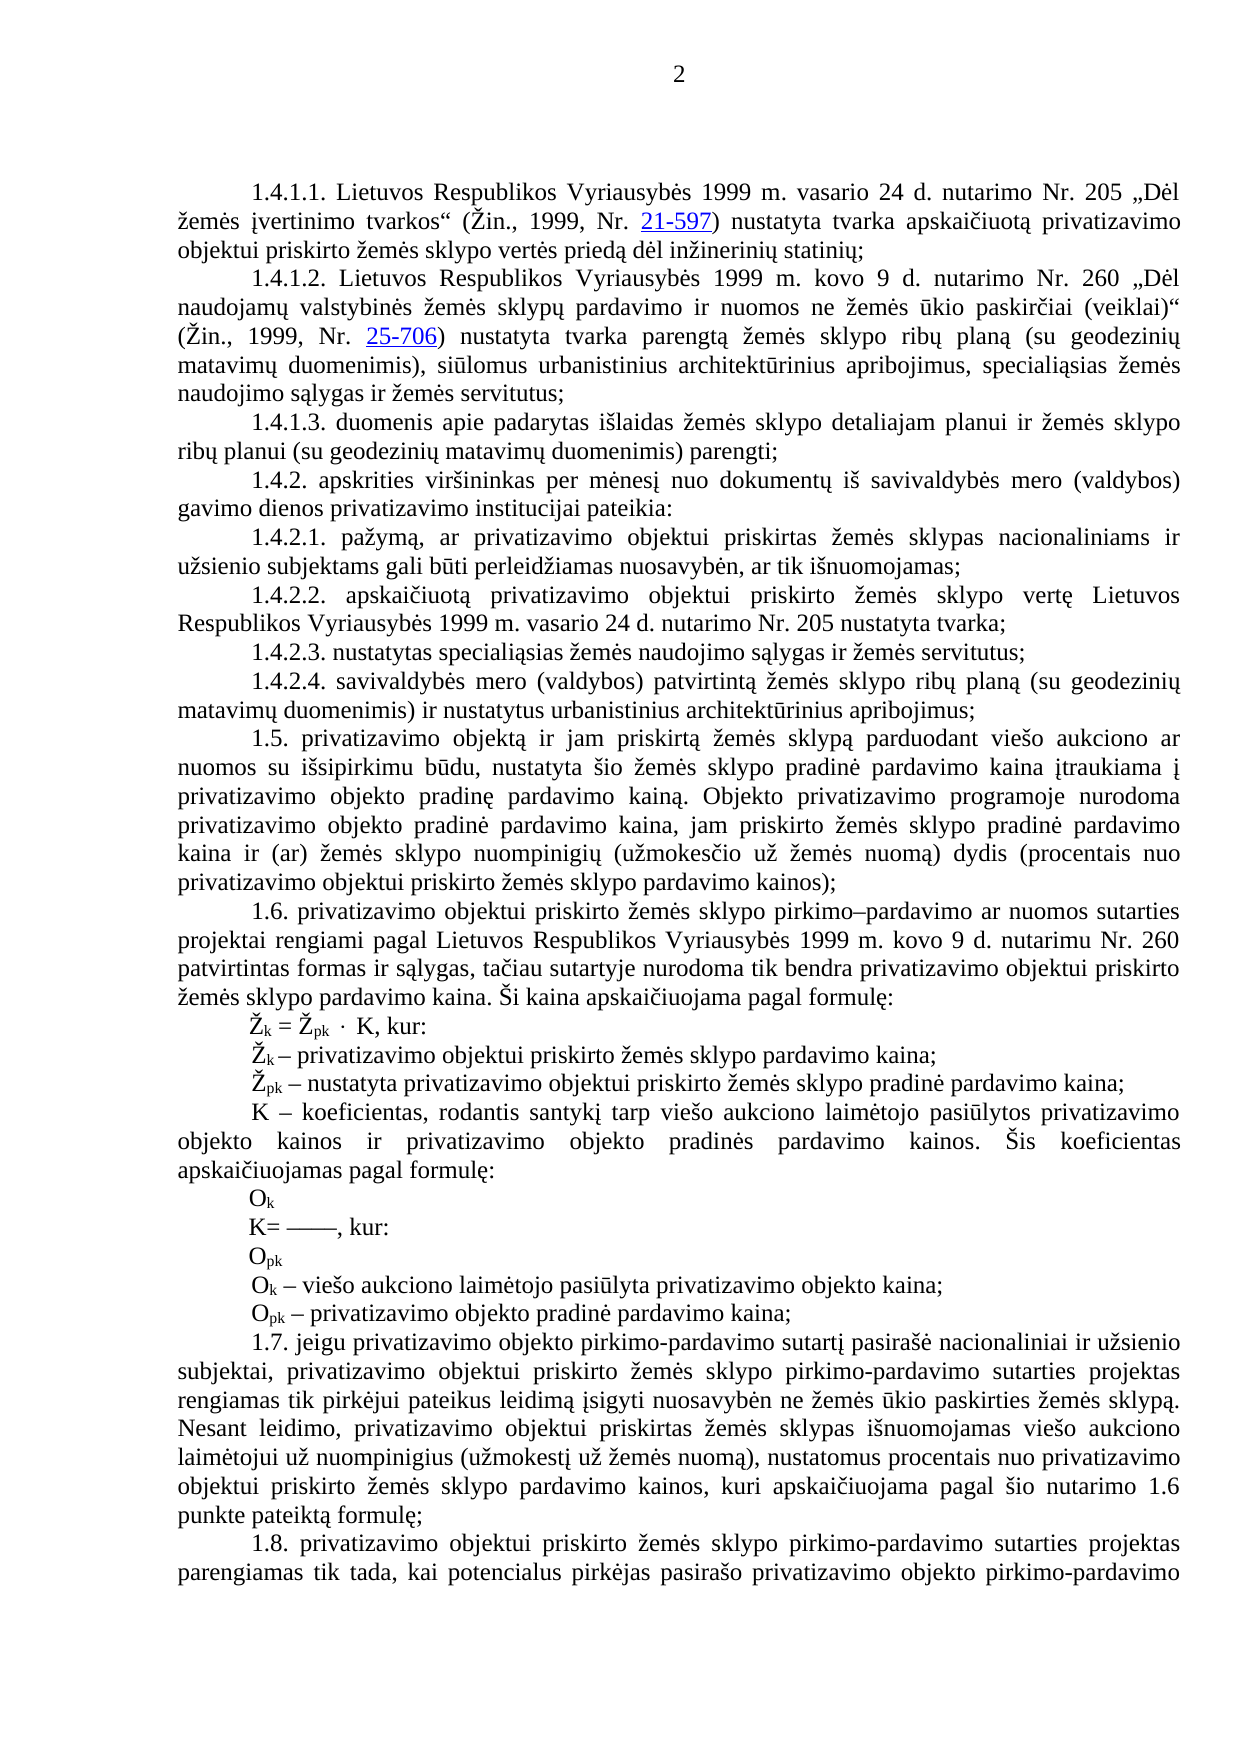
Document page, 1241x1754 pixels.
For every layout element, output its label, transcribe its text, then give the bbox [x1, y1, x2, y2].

text K – koeficientas, rodantis santykį tarp viešo aukciono laimėtojo pasiūlytos privatizavimo objekto kainos ir privatizavimo objekto pradinės pardavimo kainos. Šis koeficientas apskaičiuojamas pagal formulę: [177, 1097, 1181, 1183]
text Ok – viešo aukciono laimėtojo pasiūlyta privatizavimo objekto kaina; [177, 1270, 1181, 1298]
text 1.4.1.1. Lietuvos Respublikos Vyriausybės 1999 m. vasario 24 d. nutarimo Nr. 205 „Dėl žemės įvertinimo tvarkos“ (Žin., 1999, Nr. 21-597) nustatyta tvarka apskaičiuotą privatizavimo objektui priskirto žemės sklypo vertės priedą dėl inžinerinių statinių; [177, 177, 1181, 263]
text 1.4.2.2. apskaičiuotą privatizavimo objektui priskirto žemės sklypo vertę Lietuvos Respublikos Vyriausybės 1999 m. vasario 24 d. nutarimo Nr. 205 nustatyta tvarka; [177, 580, 1181, 637]
text 1.4.1.3. duomenis apie padarytas išlaidas žemės sklypo detaliajam planui ir žemės sklypo ribų planui (su geodezinių matavimų duomenimis) parengti; [177, 407, 1181, 465]
text 1.8. privatizavimo objektui priskirto žemės sklypo pirkimo-pardavimo sutarties projektas parengiamas tik tada, kai potencialus pirkėjas pasirašo privatizavimo objekto pirkimo-pardavimo [177, 1528, 1181, 1586]
text 1.4.2.1. pažymą, ar privatizavimo objektui priskirtas žemės sklypas nacionaliniams ir užsienio subjektams gali būti perleidžiamas nuosavybėn, ar tik išnuomojamas; [177, 522, 1181, 580]
text Žpk – nustatyta privatizavimo objektui priskirto žemės sklypo pradinė pardavimo kaina; [177, 1068, 1181, 1097]
text K= ––––, kur: [248, 1212, 1181, 1241]
text Opk – privatizavimo objekto pradinė pardavimo kaina; [177, 1298, 1181, 1327]
text 1.4.2.4. savivaldybės mero (valdybos) patvirtintą žemės sklypo ribų planą (su geodezinių matavimų duomenimis) ir nustatytus urbanistinius architektūrinius apribojimus; [177, 666, 1181, 723]
text 1.4.2.3. nustatytas specialiąsias žemės naudojimo sąlygas ir žemės servitutus; [177, 637, 1181, 666]
text 1.5. privatizavimo objektą ir jam priskirtą žemės sklypą parduodant viešo aukciono ar nuomos su išsipirkimu būdu, nustatyta šio žemės sklypo pradinė pardavimo kaina įtraukiama į privatizavimo objekto pradinę pardavimo kainą. Objekto privatizavimo programoje nurodoma privatizavimo objekto pradinė pardavimo kaina, jam priskirto žemės sklypo pradinė pardavimo kaina ir (ar) žemės sklypo nuompinigių (užmokesčio už žemės nuomą) dydis (procentais nuo privatizavimo objektui priskirto žemės sklypo pardavimo kainos); [177, 723, 1181, 896]
text Žk – privatizavimo objektui priskirto žemės sklypo pardavimo kaina; [177, 1040, 1181, 1068]
text Žk = Žpk  K, kur: [177, 1011, 1181, 1040]
text 1.4.2. apskrities viršininkas per mėnesį nuo dokumentų iš savivaldybės mero (valdybos) gavimo dienos privatizavimo institucijai pateikia: [177, 465, 1181, 522]
text 1.6. privatizavimo objektui priskirto žemės sklypo pirkimo–pardavimo ar nuomos sutarties projektai rengiami pagal Lietuvos Respublikos Vyriausybės 1999 m. kovo 9 d. nutarimu Nr. 260 patvirtintas formas ir sąlygas, tačiau sutartyje nurodoma tik bendra privatizavimo objektui priskirto žemės sklypo pardavimo kaina. Ši kaina apskaičiuojama pagal formulę: [177, 896, 1181, 1011]
text 1.7. jeigu privatizavimo objekto pirkimo-pardavimo sutartį pasirašė nacionaliniai ir užsienio subjektai, privatizavimo objektui priskirto žemės sklypo pirkimo-pardavimo sutarties projektas rengiamas tik pirkėjui pateikus leidimą įsigyti nuosavybėn ne žemės ūkio paskirties žemės sklypą. Nesant leidimo, privatizavimo objektui priskirtas žemės sklypas išnuomojamas viešo aukciono laimėtojui už nuompinigius (užmokestį už žemės nuomą), nustatomus procentais nuo privatizavimo objektui priskirto žemės sklypo pardavimo kainos, kuri apskaičiuojama pagal šio nutarimo 1.6 punkte pateiktą formulę; [177, 1327, 1181, 1528]
text Opk [248, 1241, 1181, 1270]
text Ok [248, 1183, 1181, 1212]
text 1.4.1.2. Lietuvos Respublikos Vyriausybės 1999 m. kovo 9 d. nutarimo Nr. 260 „Dėl naudojamų valstybinės žemės sklypų pardavimo ir nuomos ne žemės ūkio paskirčiai (veiklai)“ (Žin., 1999, Nr. 25-706) nustatyta tvarka parengtą žemės sklypo ribų planą (su geodezinių matavimų duomenimis), siūlomus urbanistinius architektūrinius apribojimus, specialiąsias žemės naudojimo sąlygas ir žemės servitutus; [177, 263, 1181, 407]
